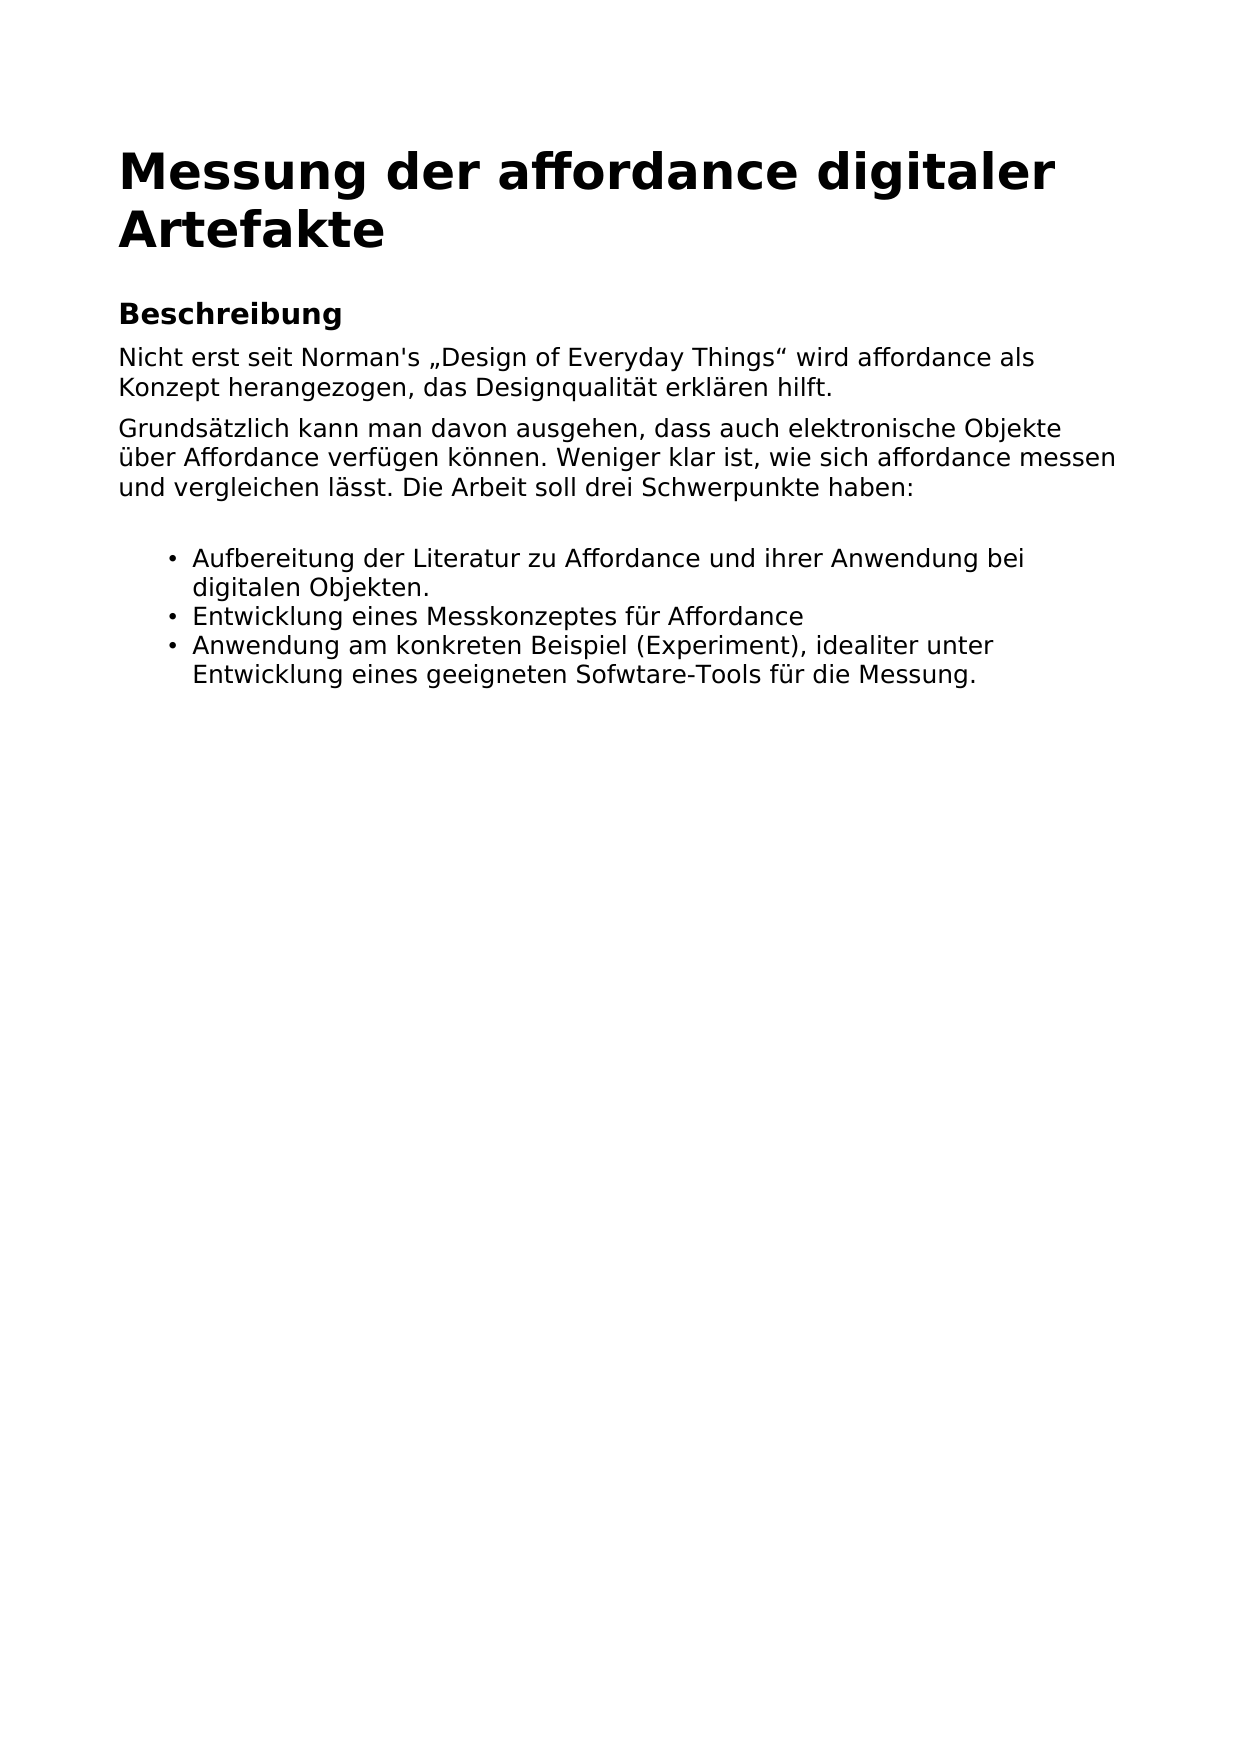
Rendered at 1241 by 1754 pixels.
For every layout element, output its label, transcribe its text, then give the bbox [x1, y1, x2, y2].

subtitle Beschreibung [118, 297, 1122, 331]
text Grundsätzlich kann man davon ausgehen, dass auch elektronische Objekte über Affordance verfügen können. Weniger klar ist, wie sich affordance messen und vergleichen lässt. Die Arbeit soll drei Schwerpunkte haben: [118, 414, 1122, 502]
list Entwicklung eines Messkonzeptes für Affordance [177, 602, 1122, 631]
subtitle Messung der affordance digitaler Artefakte [118, 143, 1122, 259]
list Anwendung am konkreten Beispiel (Experiment), idealiter unter Entwicklung eines geeigneten Sofwtare-Tools für die Messung. [177, 631, 1122, 690]
list Aufbereitung der Literatur zu Affordance und ihrer Anwendung bei digitalen Objekten. [177, 544, 1122, 602]
text Nicht erst seit Norman's „Design of Everyday Things“ wird affordance als Konzept herangezogen, das Designqualität erklären hilft. [118, 343, 1122, 402]
